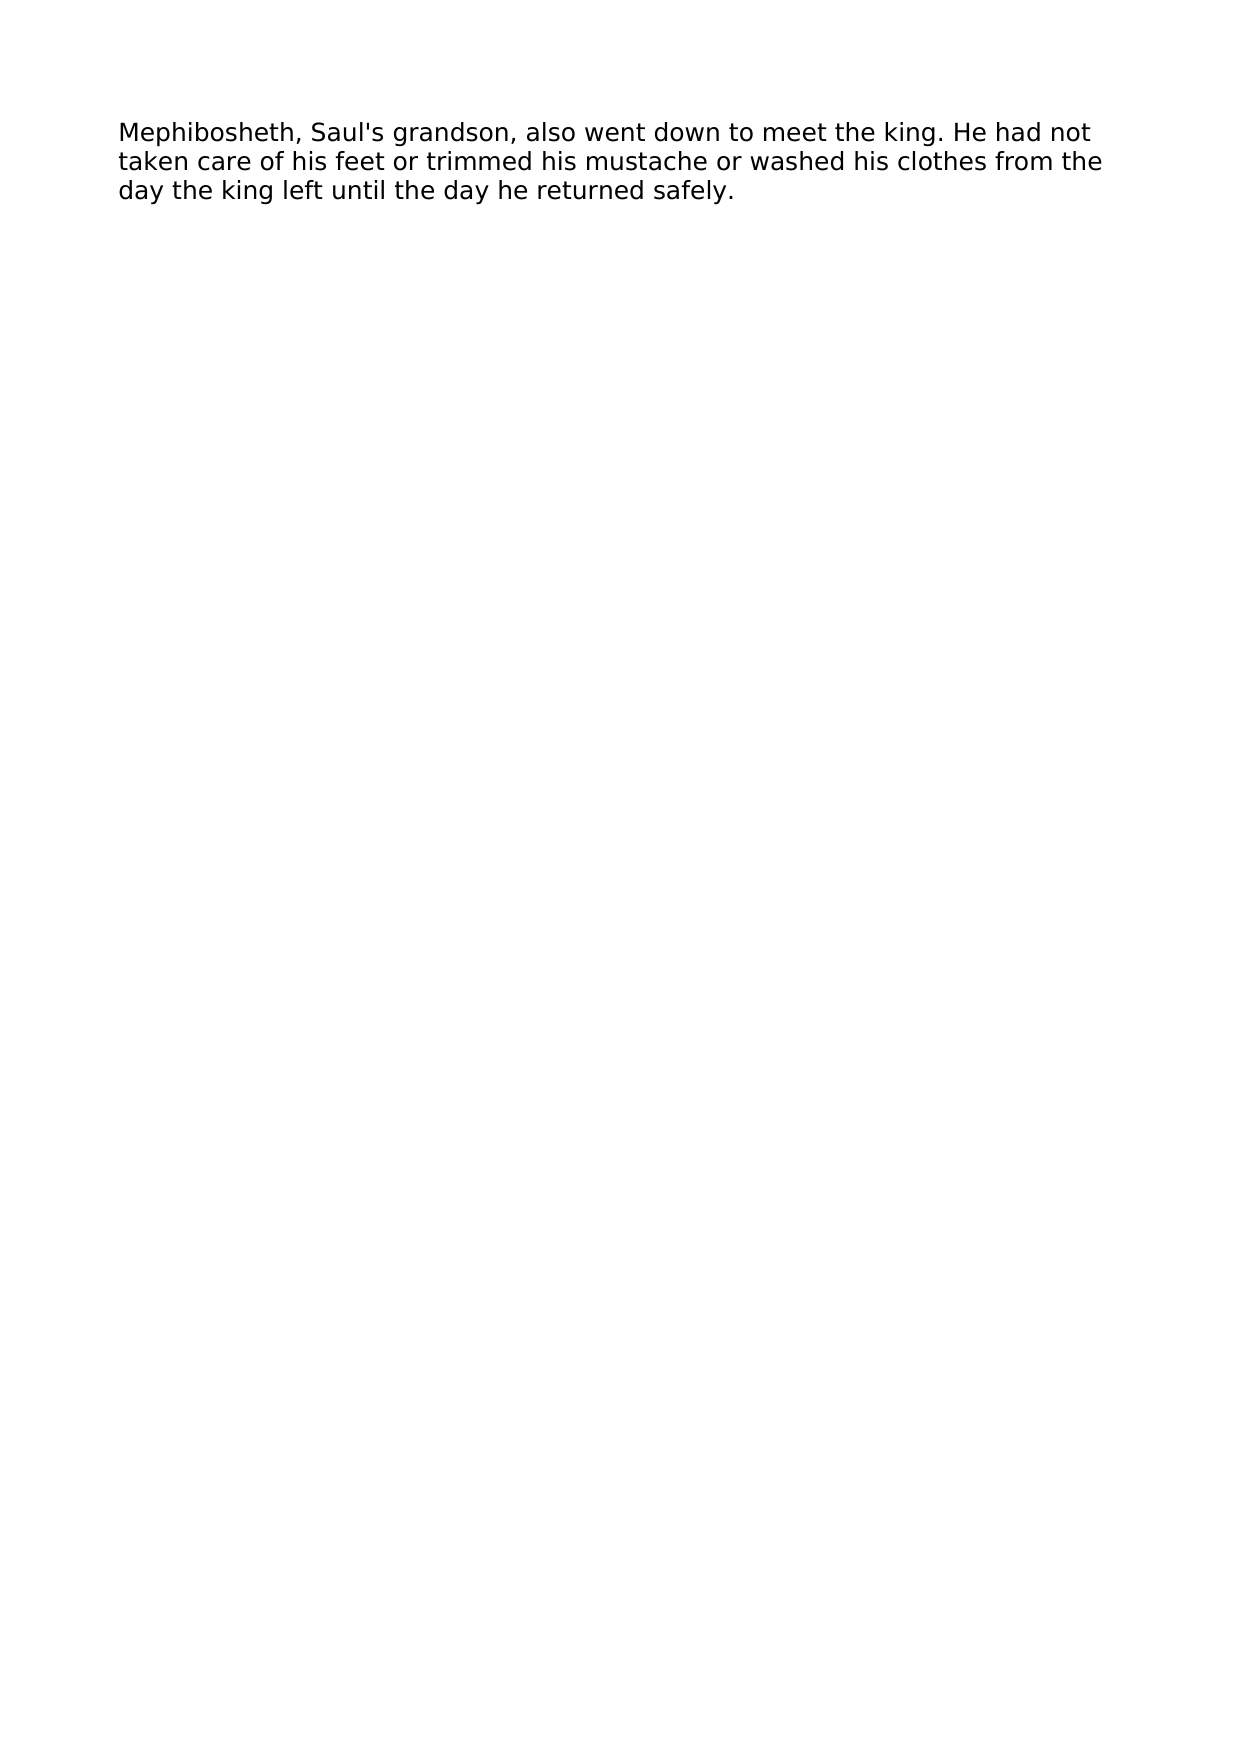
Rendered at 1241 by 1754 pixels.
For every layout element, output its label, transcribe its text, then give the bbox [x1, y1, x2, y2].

text Mephibosheth, Saul's grandson, also went down to meet the king. He had not taken care of his feet or trimmed his mustache or washed his clothes from the day the king left until the day he returned safely. [118, 118, 1122, 206]
